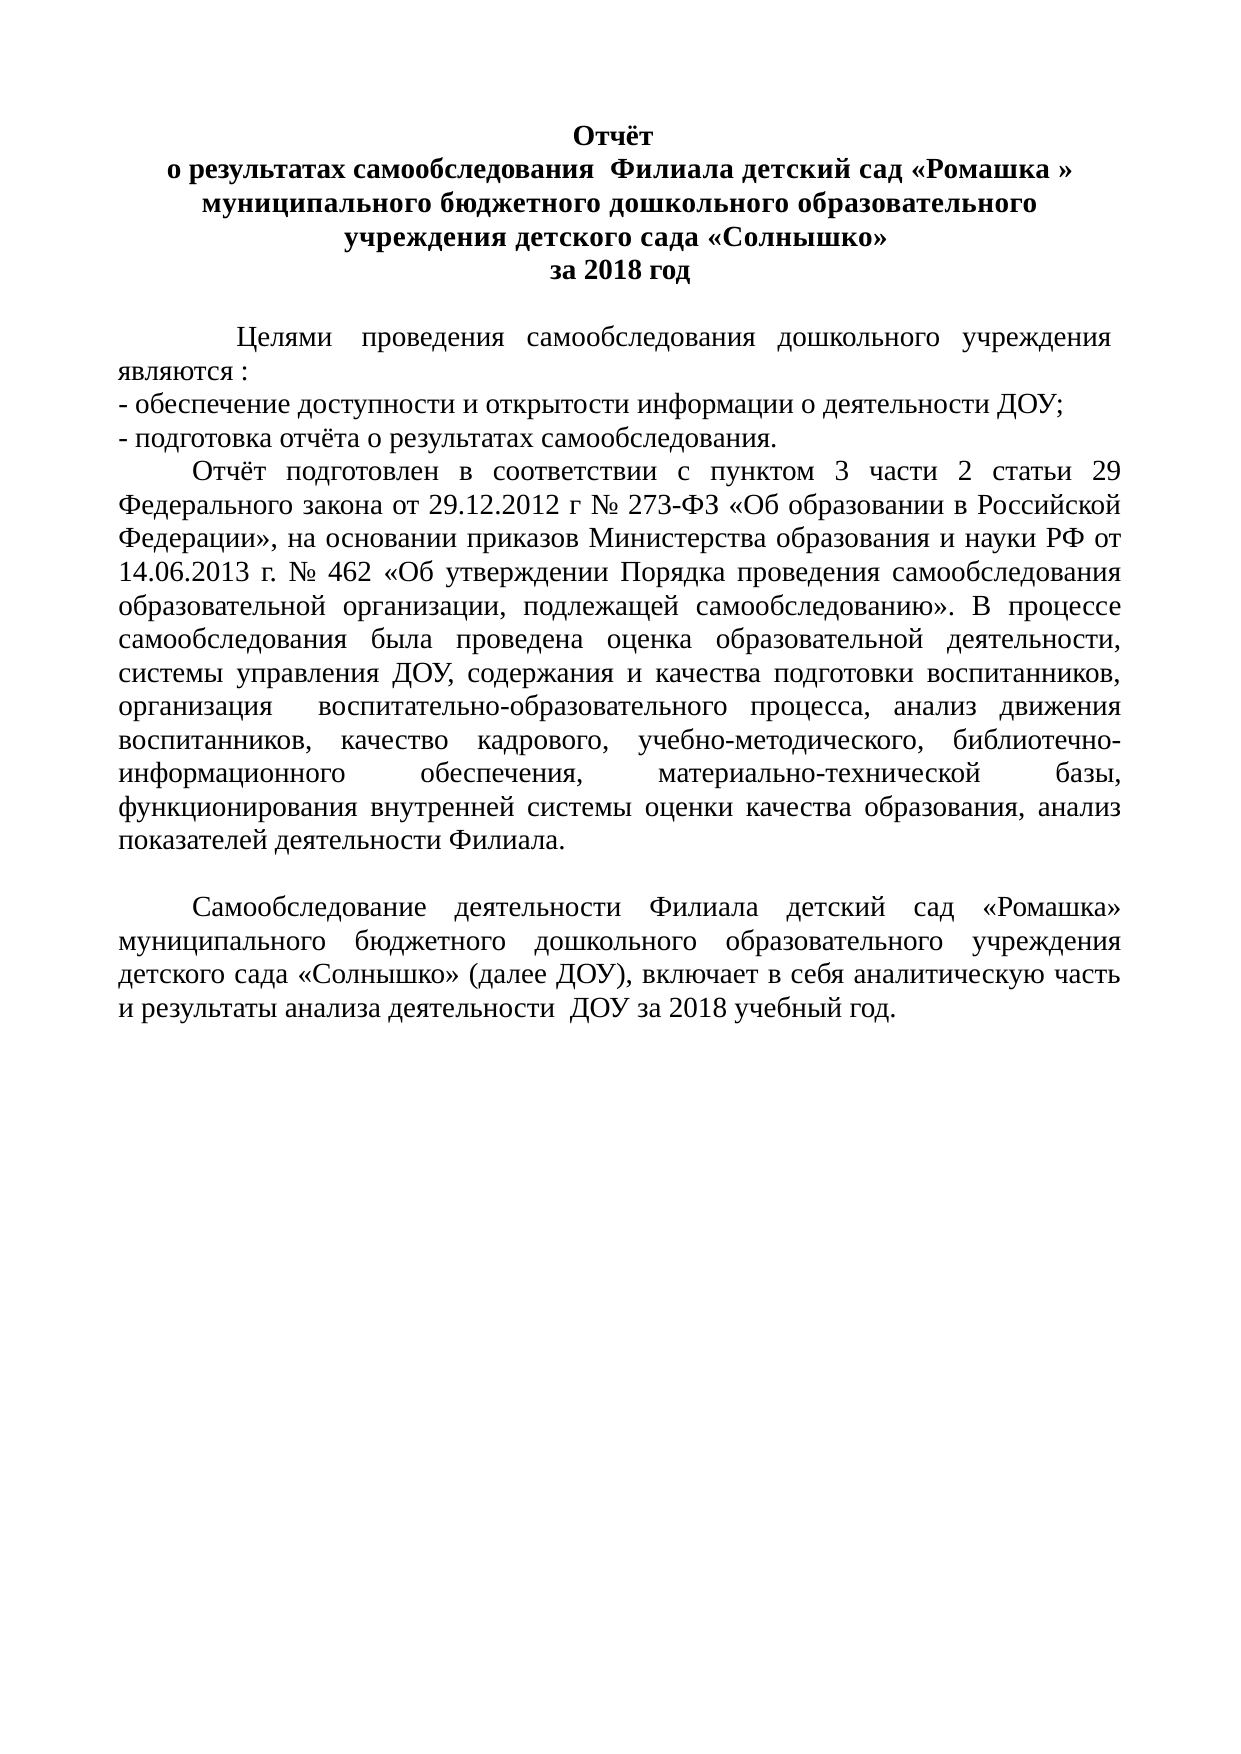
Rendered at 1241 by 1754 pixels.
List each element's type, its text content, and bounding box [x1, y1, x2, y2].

text - подготовка отчёта о результатах самообследования. [118, 420, 1122, 453]
text Самообследование деятельности Филиала детский сад «Ромашка» муниципального бюджетного дошкольного образовательного учреждения детского сада «Солнышко» (далее ДОУ), включает в себя аналитическую часть и результаты анализа деятельности ДОУ за 2018 учебный год. [118, 889, 1122, 1024]
text - обеспечение доступности и открытости информации о деятельности ДОУ; [88, 386, 1122, 420]
text о результатах самообследования Филиала детский сад «Ромашка » муниципального бюджетного дошкольного образовательного учреждения детского сада «Солнышко» [118, 152, 1122, 252]
text Отчёт [118, 118, 1122, 152]
text Отчёт подготовлен в соответствии с пунктом 3 части 2 статьи 29 Федерального закона от 29.12.2012 г № 273-ФЗ «Об образовании в Российской Федерации», на основании приказов Министерства образования и науки РФ от 14.06.2013 г. № 462 «Об утверждении Порядка проведения самообследования образовательной организации, подлежащей самообследованию». В процессе самообследования была проведена оценка образовательной деятельности, системы управления ДОУ, содержания и качества подготовки воспитанников, организация воспитательно-образовательного процесса, анализ движения воспитанников, качество кадрового, учебно-методического, библиотечно-информационного обеспечения, материально-технической базы, функционирования внутренней системы оценки качества образования, анализ показателей деятельности Филиала. [118, 453, 1122, 856]
text за 2018 год [118, 252, 1122, 286]
text являются : [88, 353, 1122, 386]
text Целями проведения самообследования дошкольного учреждения [88, 319, 1122, 353]
